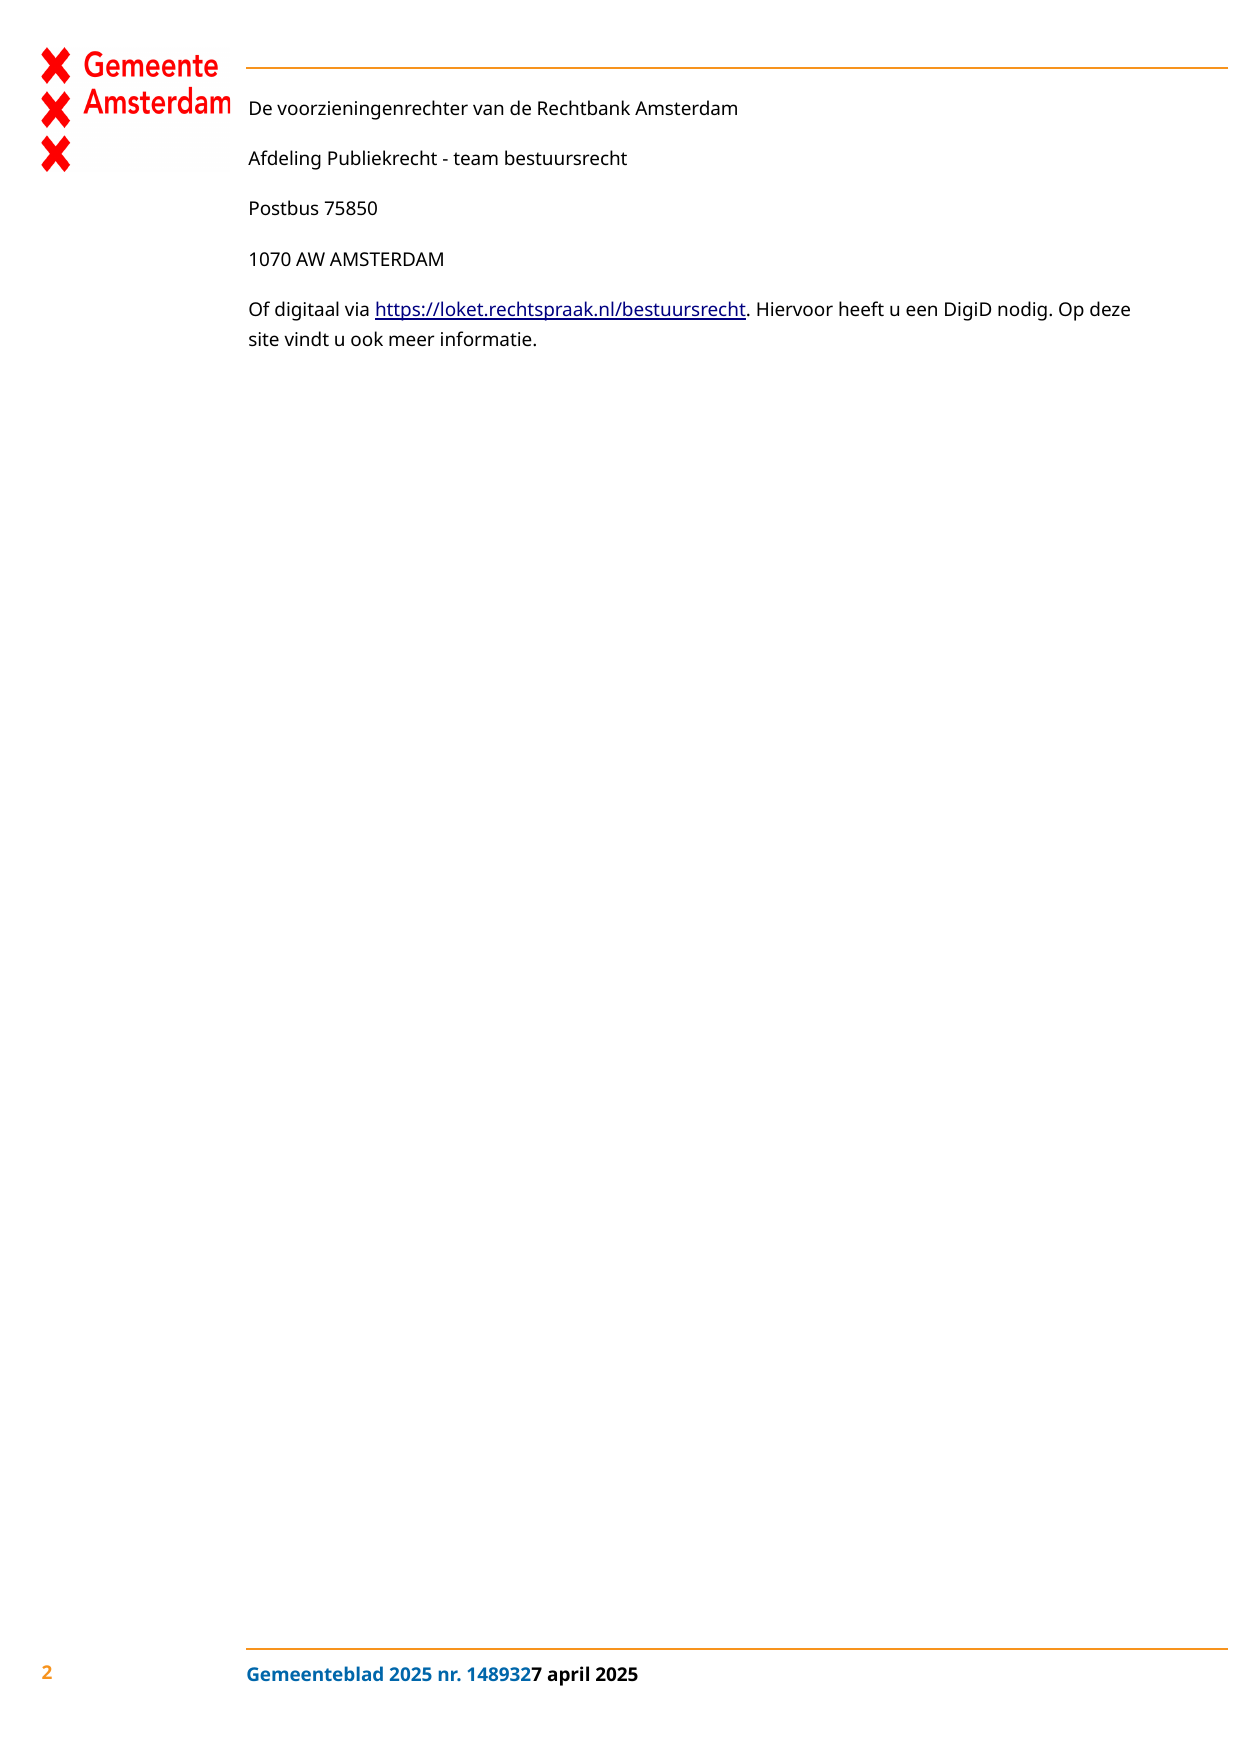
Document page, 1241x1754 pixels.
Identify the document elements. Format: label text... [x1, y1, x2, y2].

text De voorzieningenrechter van de Rechtbank Amsterdam [248, 95, 1152, 121]
text 1070 AW AMSTERDAM [248, 246, 1152, 272]
text Postbus 75850 [248, 196, 1152, 221]
text Afdeling Publiekrecht - team bestuursrecht [248, 145, 1152, 171]
text Of digitaal via https://loket.rechtspraak.nl/bestuursrecht. Hiervoor heeft u een DigiD nodig. Op deze site vindt u ook meer informatie. [248, 296, 1152, 352]
picture [41, 47, 231, 172]
